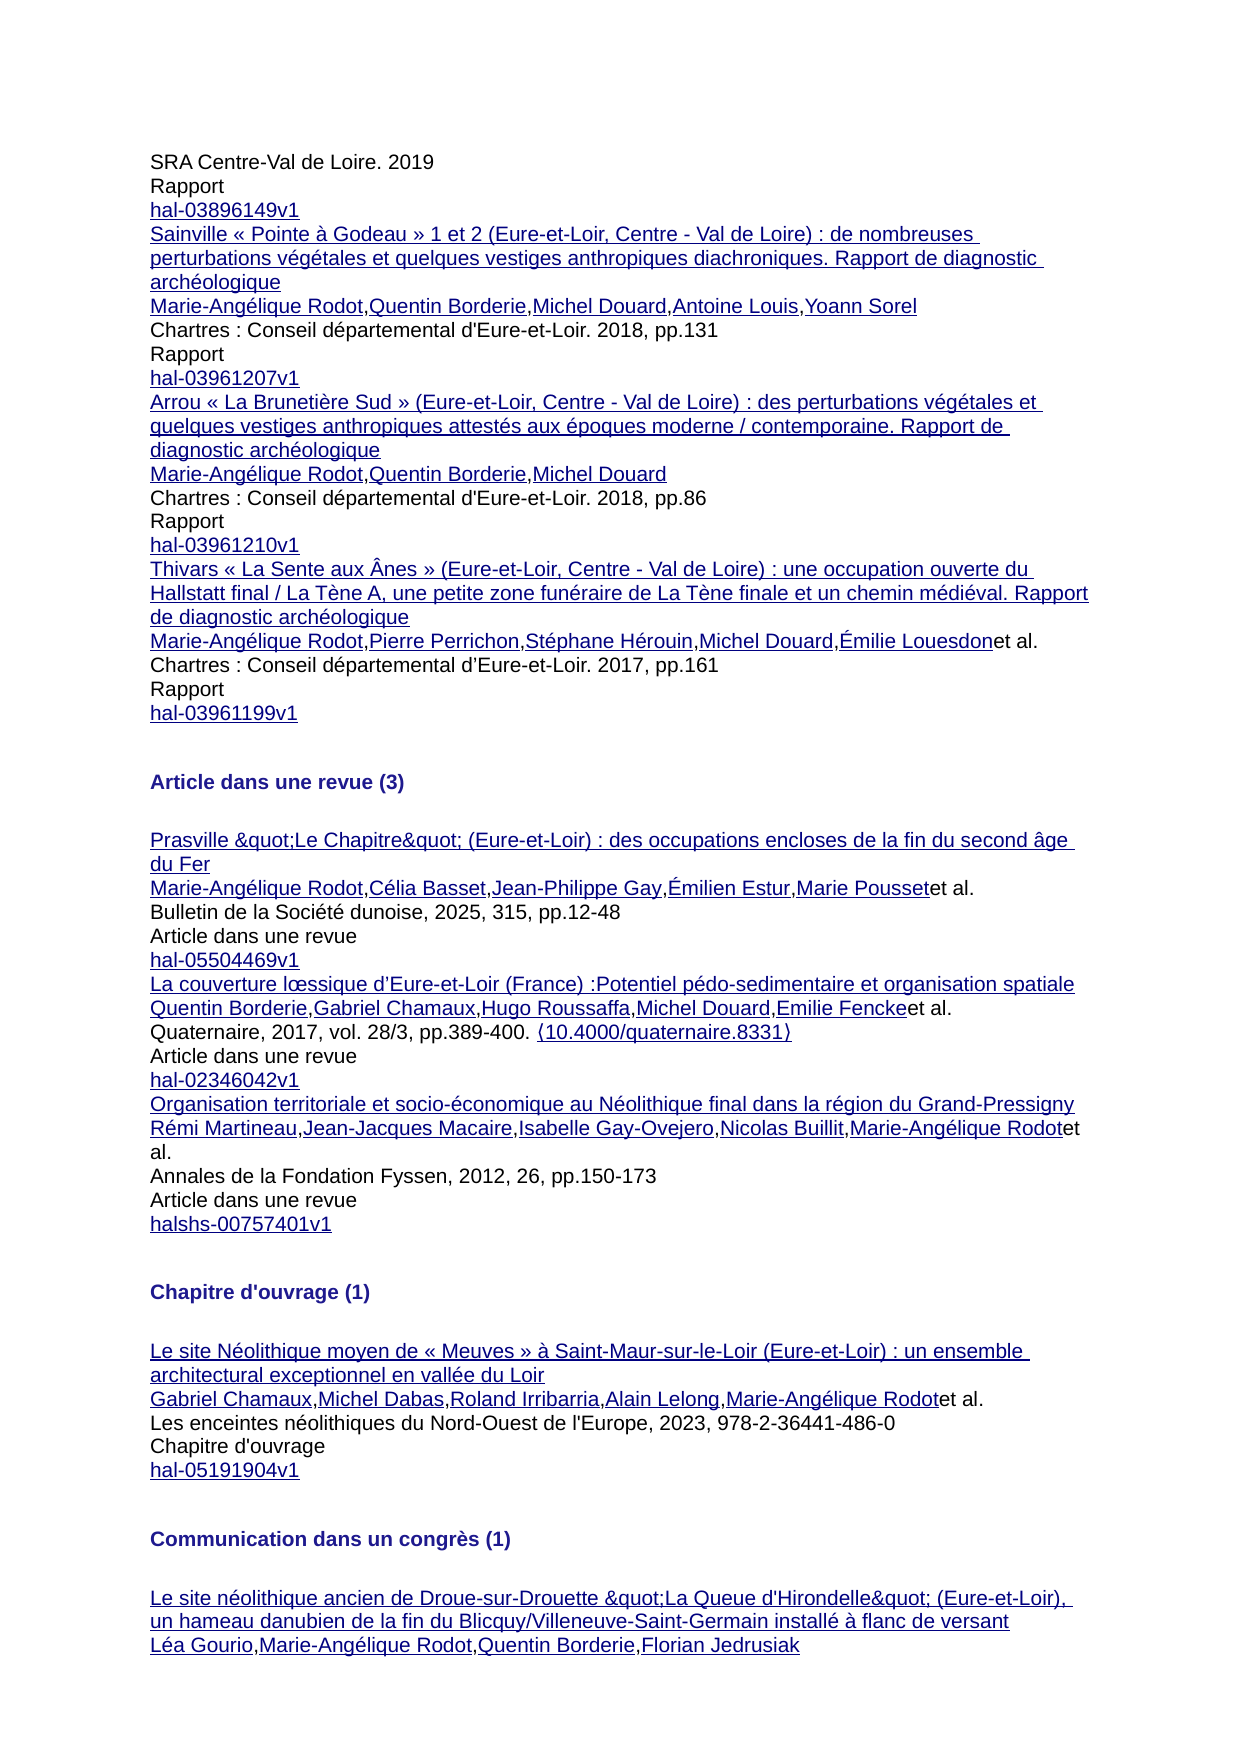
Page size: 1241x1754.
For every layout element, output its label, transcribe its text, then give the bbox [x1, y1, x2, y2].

table_header Prasville &quot;Le Chapitre&quot; (Eure-et-Loir) : des occupations encloses de la fin du second âge du Fer Marie-Angélique Rodot,Célia Basset,Jean-Philippe Gay,Émilien Estur,Marie Poussetet al. Bulletin de la Société dunoise, 2025, 315, pp.12-48 Article dans une revue hal-05504469v1 [150, 828, 1090, 972]
subtitle Chapitre d'ouvrage (1) [150, 1280, 1090, 1304]
table_header Le site Néolithique moyen de « Meuves » à Saint-Maur-sur-le-Loir (Eure-et-Loir) : un ensemble architectural exceptionnel en vallée du Loir Gabriel Chamaux,Michel Dabas,Roland Irribarria,Alain Lelong,Marie-Angélique Rodotet al. Les enceintes néolithiques du Nord-Ouest de l'Europe, 2023, 978-2-36441-486-0 Chapitre d'ouvrage hal-05191904v1 [150, 1339, 1090, 1482]
table_cell La couverture lœssique d’Eure-et-Loir (France) :Potentiel pédo-sedimentaire et organisation spatiale Quentin Borderie,Gabriel Chamaux,Hugo Roussaffa,Michel Douard,Emilie Fenckeet al. Quaternaire, 2017, vol. 28/3, pp.389-400. ⟨10.4000/quaternaire.8331⟩ Article dans une revue hal-02346042v1 [150, 972, 1090, 1092]
table_cell Sainville « Pointe à Godeau » 1 et 2 (Eure-et-Loir, Centre - Val de Loire) : de nombreuses perturbations végétales et quelques vestiges anthropiques diachroniques. Rapport de diagnostic archéologique Marie-Angélique Rodot,Quentin Borderie,Michel Douard,Antoine Louis,Yoann Sorel Chartres : Conseil départemental d'Eure-et-Loir. 2018, pp.131 Rapport hal-03961207v1 [150, 222, 1090, 389]
table_cell SRA Centre-Val de Loire. 2019 Rapport hal-03896149v1 [150, 150, 1090, 222]
table_cell Thivars « La Sente aux Ânes » (Eure-et-Loir, Centre - Val de Loire) : une occupation ouverte du Hallstatt final / La Tène A, une petite zone funéraire de La Tène finale et un chemin médiéval. Rapport de diagnostic archéologique Marie-Angélique Rodot,Pierre Perrichon,Stéphane Hérouin,Michel Douard,Émilie Louesdonet al. Chartres : Conseil départemental d’Eure-et-Loir. 2017, pp.161 Rapport hal-03961199v1 [150, 557, 1090, 725]
subtitle Article dans une revue (3) [150, 770, 1090, 794]
table_cell Organisation territoriale et socio-économique au Néolithique final dans la région du Grand-Pressigny Rémi Martineau,Jean-Jacques Macaire,Isabelle Gay-Ovejero,Nicolas Buillit,Marie-Angélique Rodotet al. Annales de la Fondation Fyssen, 2012, 26, pp.150-173 Article dans une revue halshs-00757401v1 [150, 1092, 1090, 1235]
subtitle Communication dans un congrès (1) [150, 1527, 1090, 1551]
table_header Le site néolithique ancien de Droue-sur-Drouette &quot;La Queue d'Hirondelle&quot; (Eure-et-Loir), un hameau danubien de la fin du Blicquy/Villeneuve-Saint-Germain installé à flanc de versant Léa Gourio,Marie-Angélique Rodot,Quentin Borderie,Florian Jedrusiak [150, 1585, 1090, 1657]
table_cell Arrou « La Brunetière Sud » (Eure-et-Loir, Centre - Val de Loire) : des perturbations végétales et quelques vestiges anthropiques attestés aux époques moderne / contemporaine. Rapport de diagnostic archéologique Marie-Angélique Rodot,Quentin Borderie,Michel Douard Chartres : Conseil départemental d'Eure-et-Loir. 2018, pp.86 Rapport hal-03961210v1 [150, 390, 1090, 557]
